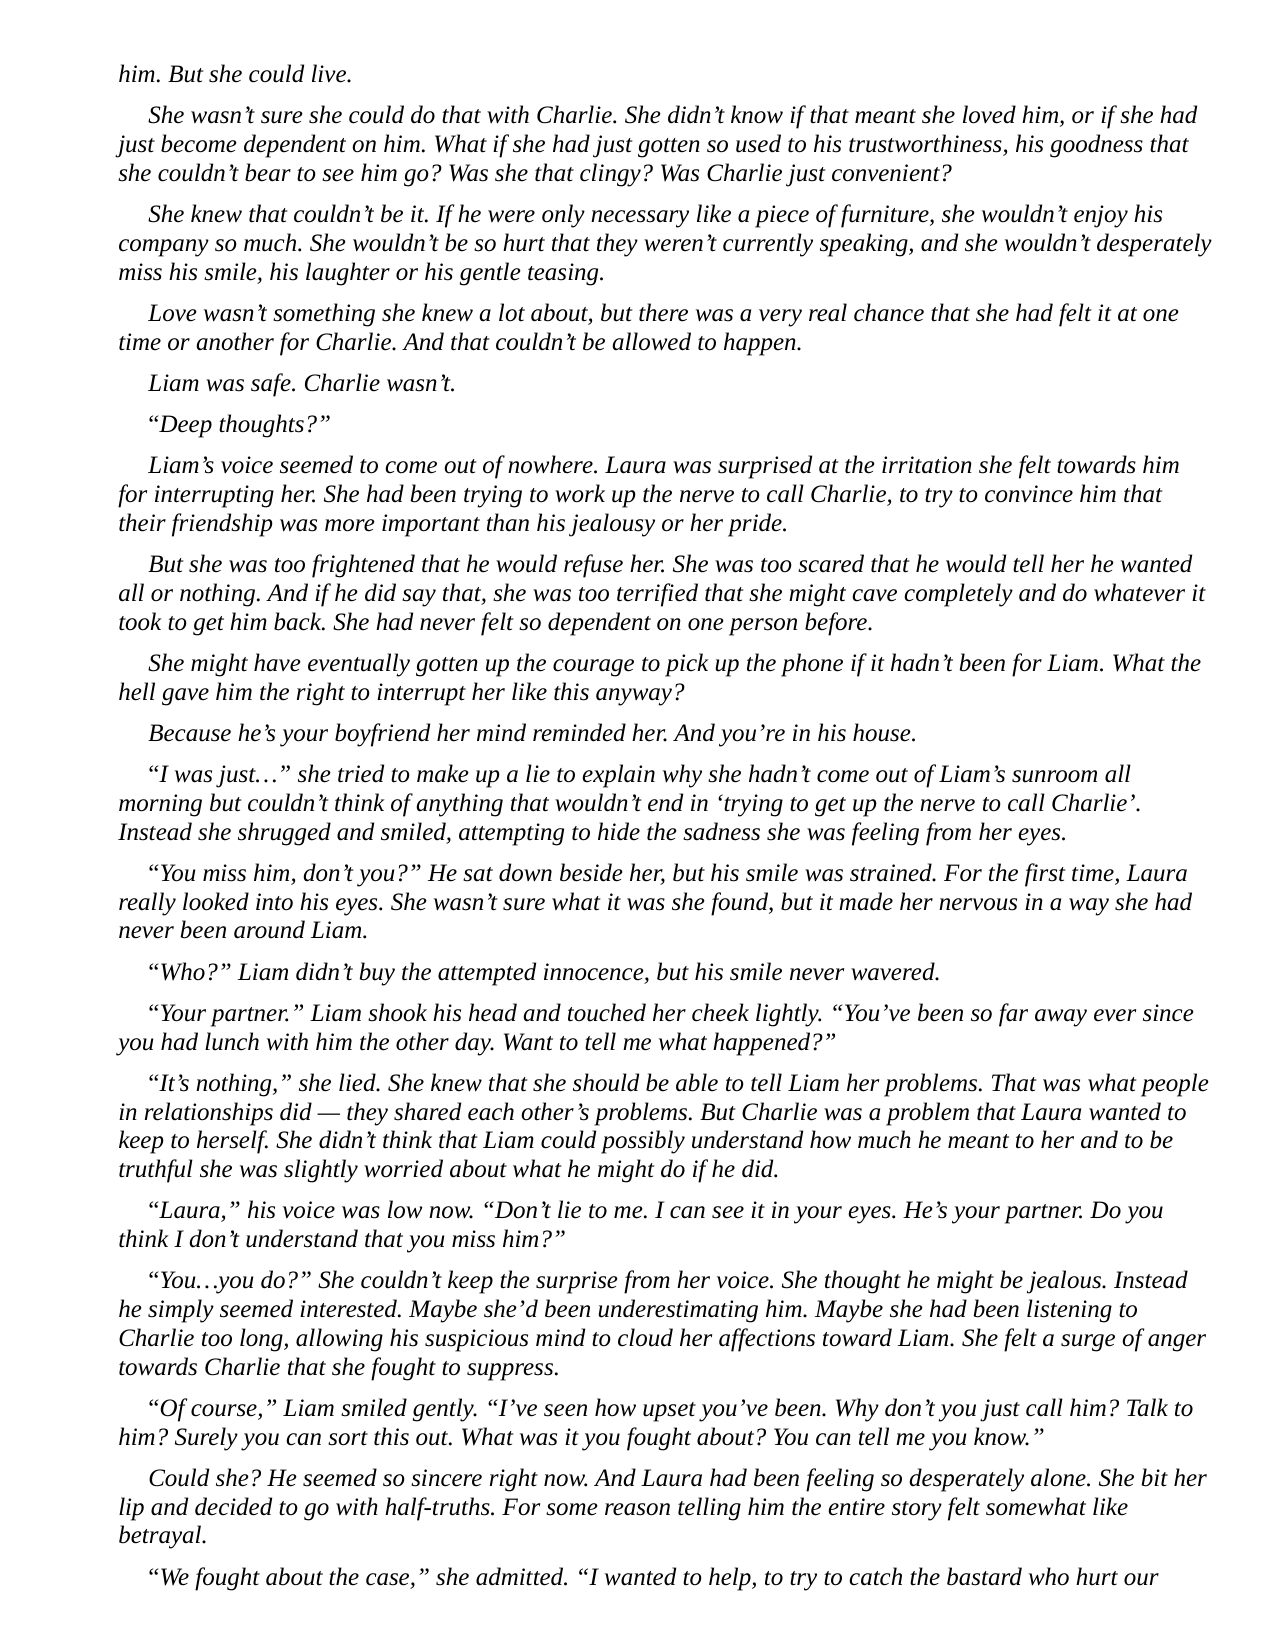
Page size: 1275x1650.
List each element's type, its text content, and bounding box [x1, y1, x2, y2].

text “Who?” Liam didn’t buy the attempted innocence, but his smile never wavered. [118, 957, 1216, 985]
text “It’s nothing,” she lied. She knew that she should be able to tell Liam her problems. That was what people in relationships did — they shared each other’s problems. But Charlie was a problem that Laura wanted to keep to herself. She didn’t think that Liam could possibly understand how much he meant to her and to be truthful she was slightly worried about what he might do if he did. [118, 1068, 1216, 1183]
text Liam was safe. Charlie wasn’t. [118, 368, 1216, 397]
text But she was too frightened that he would refuse her. She was too scared that he would tell her he wanted all or nothing. And if he did say that, she was too terrified that she might cave completely and do whatever it took to get him back. She had never felt so dependent on one person before. [118, 549, 1216, 635]
text Could she? He seemed so sincere right now. And Laura had been feeling so desperately alone. She bit her lip and decided to go with half-truths. For some reason telling him the entire story felt somewhat like betrayal. [118, 1463, 1216, 1549]
text Because he’s your boyfriend her mind reminded her. And you’re in his house. [118, 718, 1216, 747]
text “We fought about the case,” she admitted. “I wanted to help, to try to catch the bastard who hurt our [118, 1562, 1216, 1590]
text Liam’s voice seemed to come out of nowhere. Laura was surprised at the irritation she felt towards him for interrupting her. She had been trying to work up the nerve to call Charlie, to try to convince him that their friendship was more important than his jealousy or her pride. [118, 450, 1216, 537]
text “Deep thoughts?” [118, 409, 1216, 438]
text “Laura,” his voice was low now. “Don’t lie to me. I can see it in your eyes. He’s your partner. Do you think I don’t understand that you miss him?” [118, 1195, 1216, 1253]
text “Of course,” Liam smiled gently. “I’ve seen how upset you’ve been. Why don’t you just call him? Talk to him? Surely you can sort this out. What was it you fought about? You can tell me you know.” [118, 1393, 1216, 1450]
text “Your partner.” Liam shook his head and touched her cheek lightly. “You’ve been so far away ever since you had lunch with him the other day. Want to tell me what happened?” [118, 998, 1216, 1055]
text She knew that couldn’t be it. If he were only necessary like a piece of furniture, she wouldn’t enjoy his company so much. She wouldn’t be so hurt that they weren’t currently speaking, and she wouldn’t desperately miss his smile, his laughter or his gentle teasing. [118, 199, 1216, 285]
text “You miss him, don’t you?” He sat down beside her, but his smile was strained. For the first time, Laura really looked into his eyes. She wasn’t sure what it was she found, but it made her nervous in a way she had never been around Liam. [118, 858, 1216, 944]
text She might have eventually gotten up the courage to pick up the phone if it hadn’t been for Liam. What the hell gave him the right to interrupt her like this anyway? [118, 648, 1216, 705]
text “You…you do?” She couldn’t keep the surprise from her voice. She thought he might be jealous. Instead he simply seemed interested. Maybe she’d been underestimating him. Maybe she had been listening to Charlie too long, allowing his suspicious mind to cloud her affections toward Liam. She felt a surge of anger towards Charlie that she fought to suppress. [118, 1265, 1216, 1380]
text him. But she could live. [118, 59, 1216, 88]
text She wasn’t sure she could do that with Charlie. She didn’t know if that meant she loved him, or if she had just become dependent on him. What if she had just gotten so used to his trustworthiness, his goodness that she couldn’t bear to see him go? Was she that clingy? Was Charlie just convenient? [118, 100, 1216, 187]
text “I was just…” she tried to make up a lie to explain why she hadn’t come out of Liam’s sunroom all morning but couldn’t think of anything that wouldn’t end in ‘trying to get up the nerve to call Charlie’. Instead she shrugged and smiled, attempting to hide the sadness she was feeling from her eyes. [118, 759, 1216, 845]
text Love wasn’t something she knew a lot about, but there was a very real chance that she had felt it at one time or another for Charlie. And that couldn’t be allowed to happen. [118, 298, 1216, 355]
